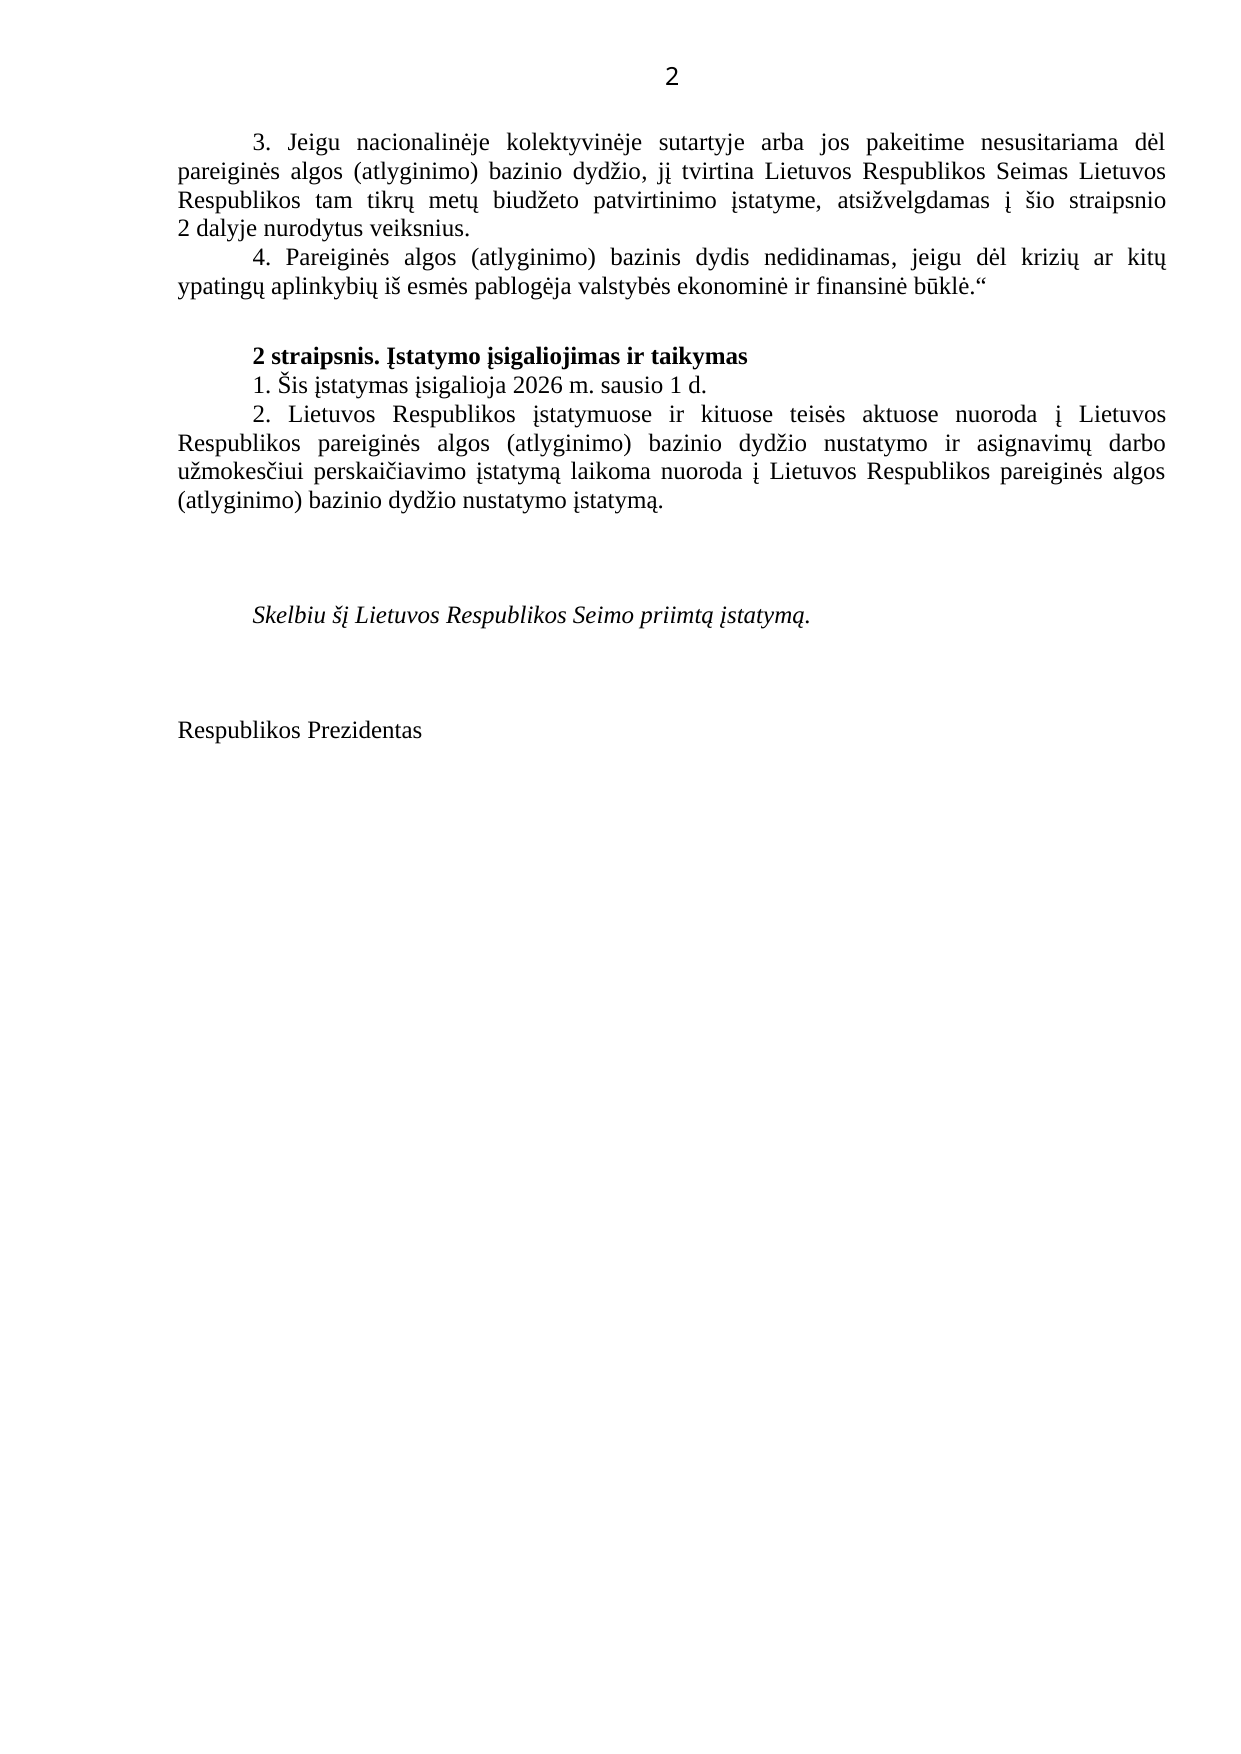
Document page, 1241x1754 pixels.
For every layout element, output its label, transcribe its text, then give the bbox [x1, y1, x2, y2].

text Skelbiu šį Lietuvos Respublikos Seimo priimtą įstatymą. [177, 600, 1167, 629]
text 2. Lietuvos Respublikos įstatymuose ir kituose teisės aktuose nuoroda į Lietuvos Respublikos pareiginės algos (atlyginimo) bazinio dydžio nustatymo ir asignavimų darbo užmokesčiui perskaičiavimo įstatymą laikoma nuoroda į Lietuvos Respublikos pareiginės algos (atlyginimo) bazinio dydžio nustatymo įstatymą. [177, 399, 1167, 514]
text 2 straipsnis. Įstatymo įsigaliojimas ir taikymas [177, 328, 1167, 370]
text 4. Pareiginės algos (atlyginimo) bazinis dydis nedidinamas, jeigu dėl krizių ar kitų ypatingų aplinkybių iš esmės pablogėja valstybės ekonominė ir finansinė būklė.“ [177, 242, 1167, 300]
text 1. Šis įstatymas įsigalioja 2026 m. sausio 1 d. [177, 370, 1167, 399]
text Respublikos Prezidentas [177, 715, 1167, 744]
text 3. Jeigu nacionalinėje kolektyvinėje sutartyje arba jos pakeitime nesusitariama dėl pareiginės algos (atlyginimo) bazinio dydžio, jį tvirtina Lietuvos Respublikos Seimas Lietuvos Respublikos tam tikrų metų biudžeto patvirtinimo įstatyme, atsižvelgdamas į šio straipsnio 2 dalyje nurodytus veiksnius. [177, 127, 1167, 242]
